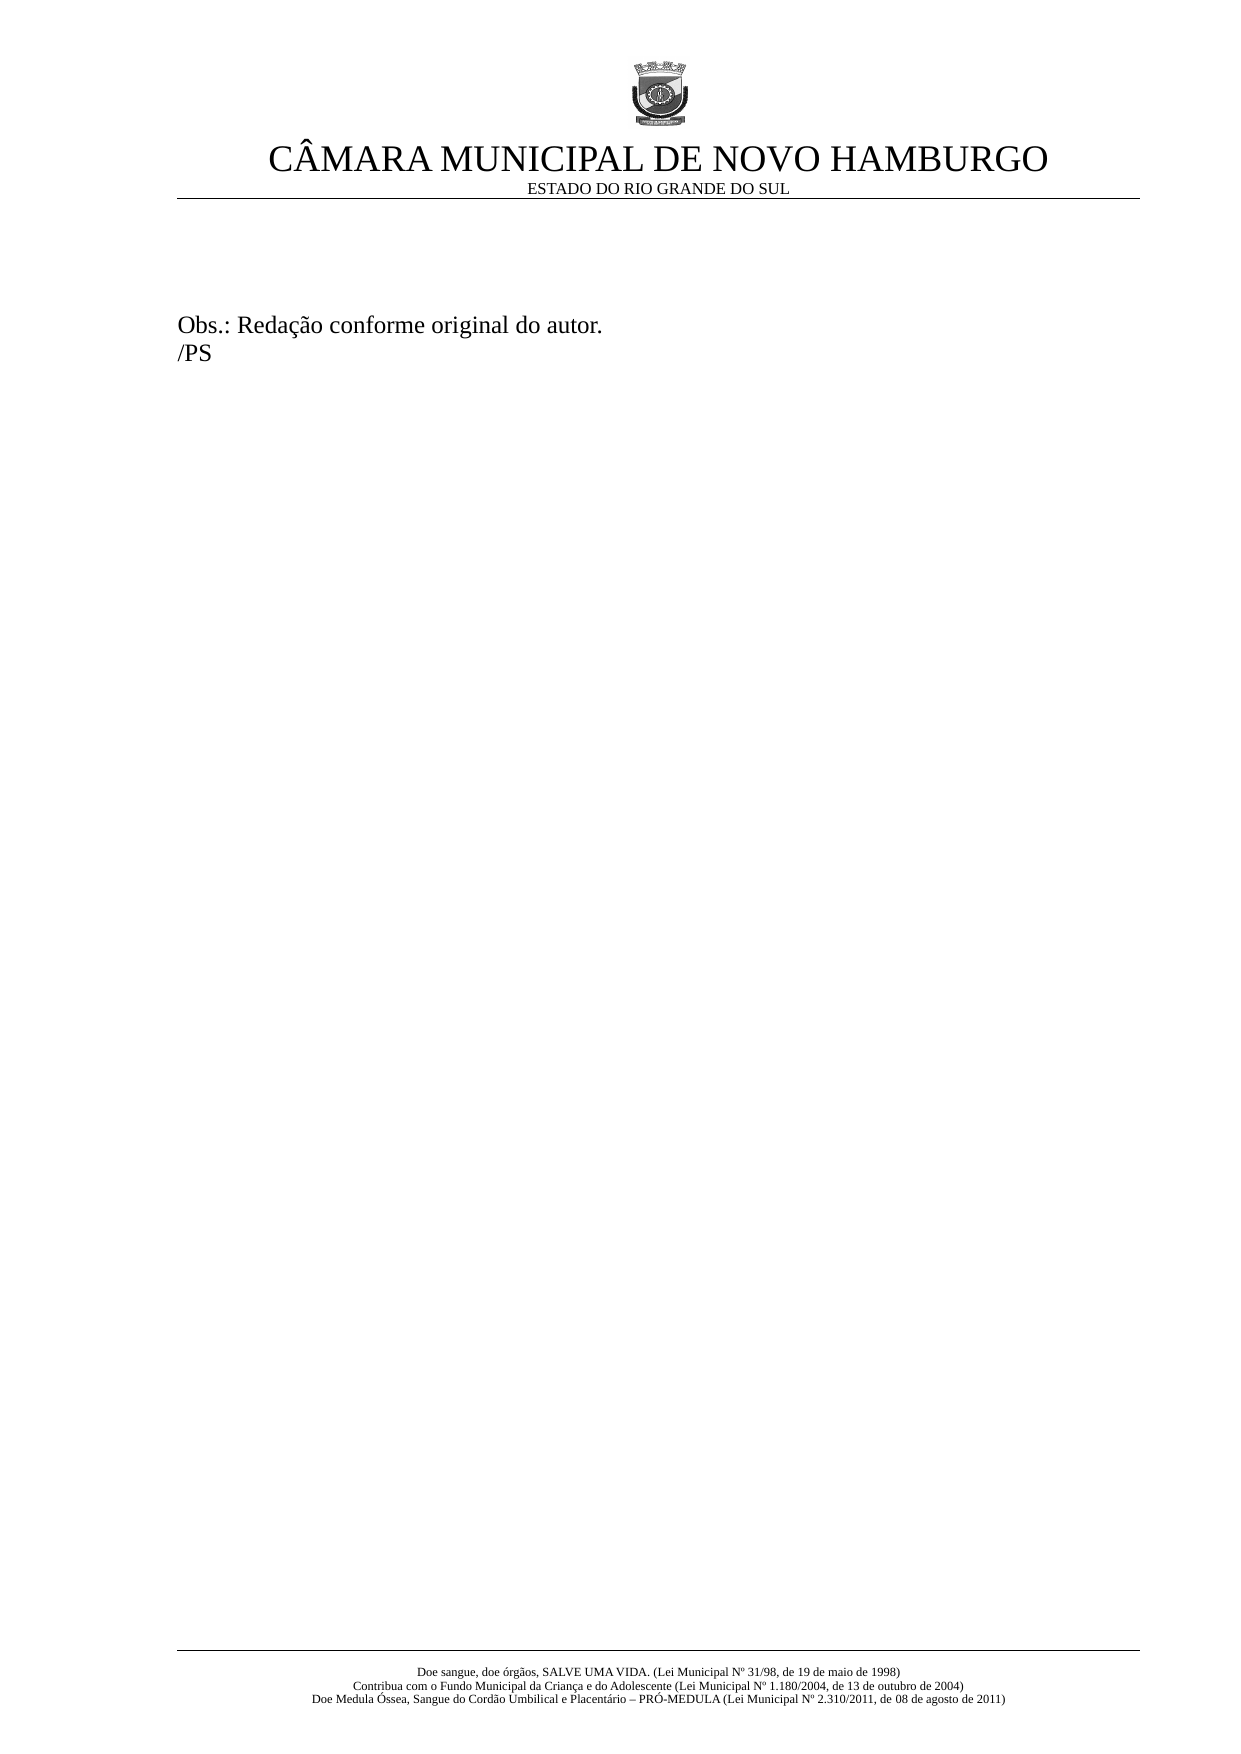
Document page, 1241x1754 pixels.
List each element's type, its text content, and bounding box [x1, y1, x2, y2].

text Obs.: Redação conforme original do autor. [177, 311, 1140, 339]
text /PS [177, 339, 1140, 367]
